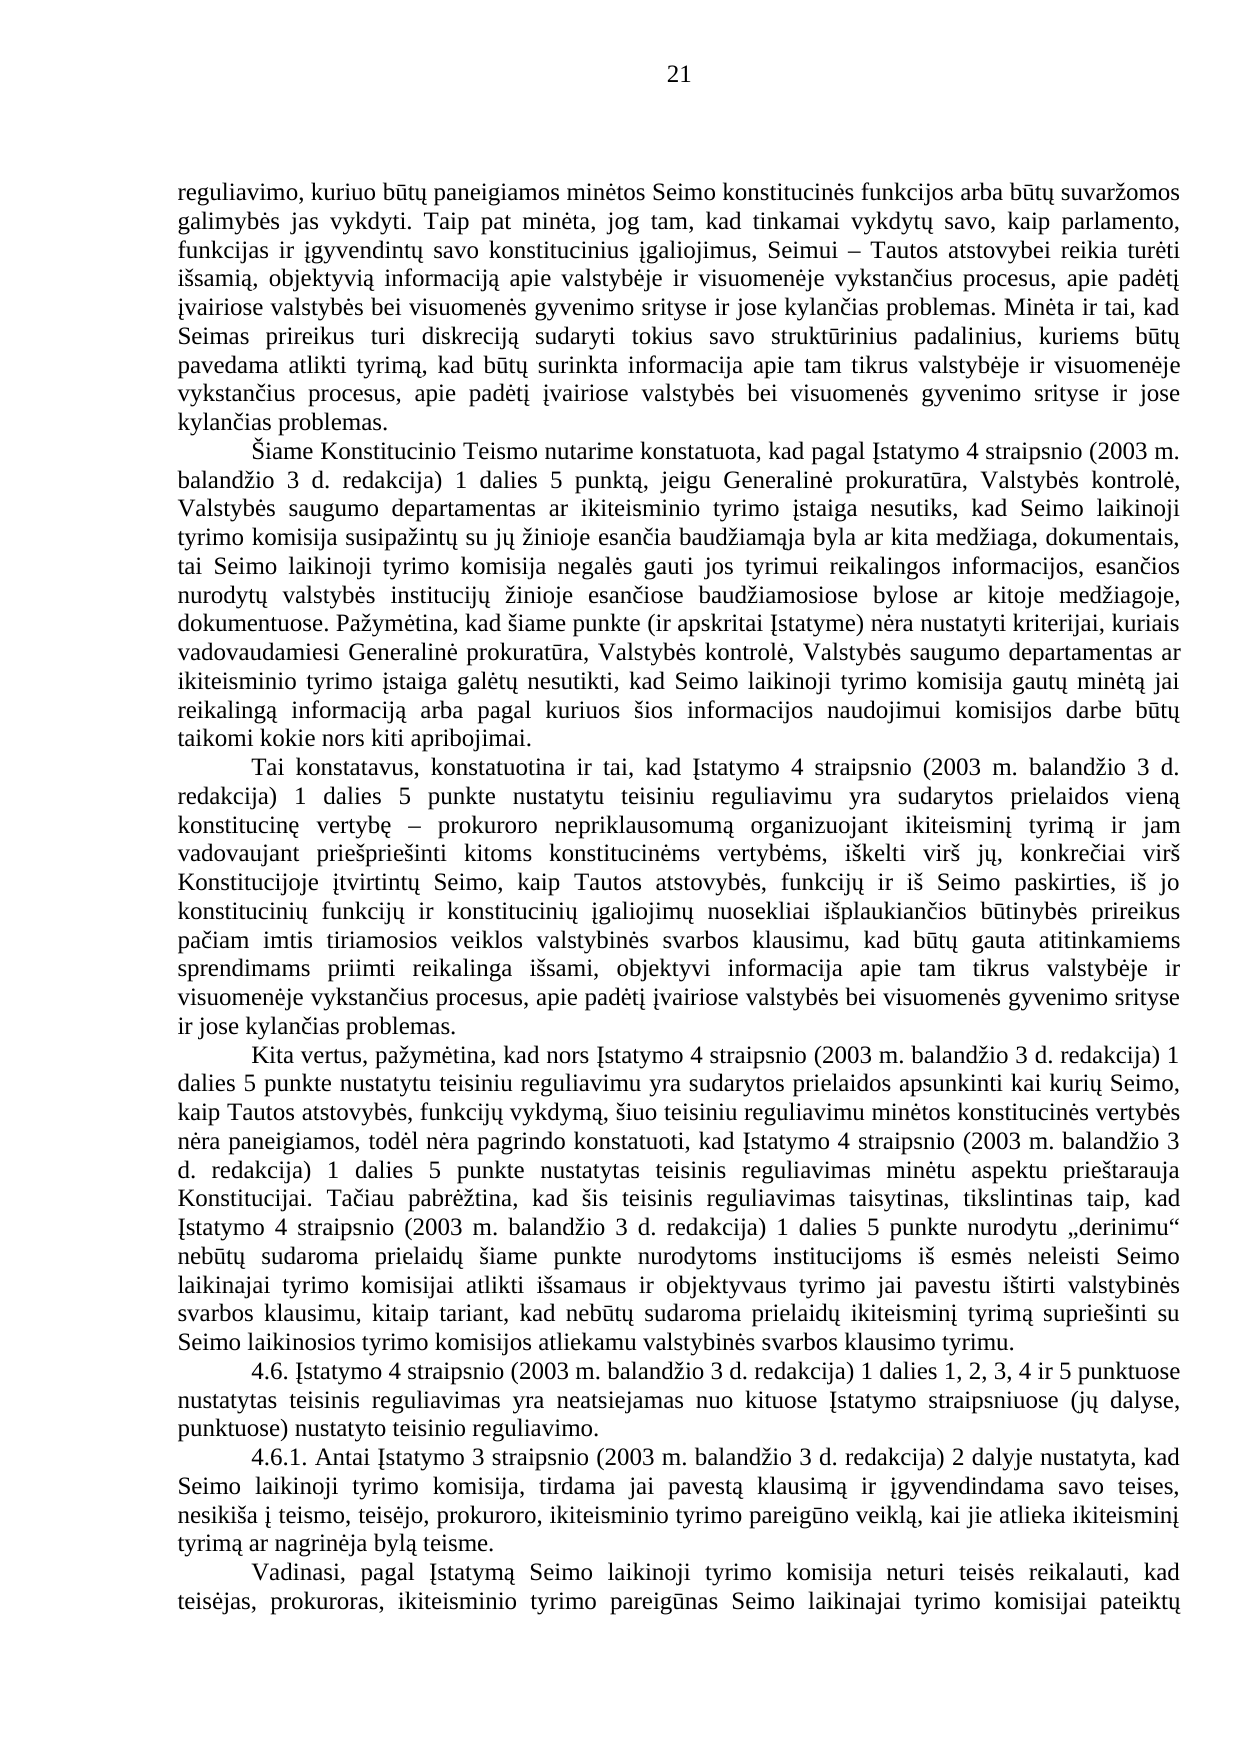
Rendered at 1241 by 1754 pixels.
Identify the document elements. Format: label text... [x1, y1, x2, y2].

text Kita vertus, pažymėtina, kad nors Įstatymo 4 straipsnio (2003 m. balandžio 3 d. redakcija) 1 dalies 5 punkte nustatytu teisiniu reguliavimu yra sudarytos prielaidos apsunkinti kai kurių Seimo, kaip Tautos atstovybės, funkcijų vykdymą, šiuo teisiniu reguliavimu minėtos konstitucinės vertybės nėra paneigiamos, todėl nėra pagrindo konstatuoti, kad Įstatymo 4 straipsnio (2003 m. balandžio 3 d. redakcija) 1 dalies 5 punkte nustatytas teisinis reguliavimas minėtu aspektu prieštarauja Konstitucijai. Tačiau pabrėžtina, kad šis teisinis reguliavimas taisytinas, tikslintinas taip, kad Įstatymo 4 straipsnio (2003 m. balandžio 3 d. redakcija) 1 dalies 5 punkte nurodytu „derinimu“ nebūtų sudaroma prielaidų šiame punkte nurodytoms institucijoms iš esmės neleisti Seimo laikinajai tyrimo komisijai atlikti išsamaus ir objektyvaus tyrimo jai pavestu ištirti valstybinės svarbos klausimu, kitaip tariant, kad nebūtų sudaroma prielaidų ikiteisminį tyrimą supriešinti su Seimo laikinosios tyrimo komisijos atliekamu valstybinės svarbos klausimo tyrimu. [177, 1040, 1181, 1356]
text reguliavimo, kuriuo būtų paneigiamos minėtos Seimo konstitucinės funkcijos arba būtų suvaržomos galimybės jas vykdyti. Taip pat minėta, jog tam, kad tinkamai vykdytų savo, kaip parlamento, funkcijas ir įgyvendintų savo konstitucinius įgaliojimus, Seimui – Tautos atstovybei reikia turėti išsamią, objektyvią informaciją apie valstybėje ir visuomenėje vykstančius procesus, apie padėtį įvairiose valstybės bei visuomenės gyvenimo srityse ir jose kylančias problemas. Minėta ir tai, kad Seimas prireikus turi diskreciją sudaryti tokius savo struktūrinius padalinius, kuriems būtų pavedama atlikti tyrimą, kad būtų surinkta informacija apie tam tikrus valstybėje ir visuomenėje vykstančius procesus, apie padėtį įvairiose valstybės bei visuomenės gyvenimo srityse ir jose kylančias problemas. [177, 177, 1181, 436]
text 4.6. Įstatymo 4 straipsnio (2003 m. balandžio 3 d. redakcija) 1 dalies 1, 2, 3, 4 ir 5 punktuose nustatytas teisinis reguliavimas yra neatsiejamas nuo kituose Įstatymo straipsniuose (jų dalyse, punktuose) nustatyto teisinio reguliavimo. [177, 1356, 1181, 1442]
text 4.6.1. Antai Įstatymo 3 straipsnio (2003 m. balandžio 3 d. redakcija) 2 dalyje nustatyta, kad Seimo laikinoji tyrimo komisija, tirdama jai pavestą klausimą ir įgyvendindama savo teises, nesikiša į teismo, teisėjo, prokuroro, ikiteisminio tyrimo pareigūno veiklą, kai jie atlieka ikiteisminį tyrimą ar nagrinėja bylą teisme. [177, 1442, 1181, 1557]
text Tai konstatavus, konstatuotina ir tai, kad Įstatymo 4 straipsnio (2003 m. balandžio 3 d. redakcija) 1 dalies 5 punkte nustatytu teisiniu reguliavimu yra sudarytos prielaidos vieną konstitucinę vertybę – prokuroro nepriklausomumą organizuojant ikiteisminį tyrimą ir jam vadovaujant priešpriešinti kitoms konstitucinėms vertybėms, iškelti virš jų, konkrečiai virš Konstitucijoje įtvirtintų Seimo, kaip Tautos atstovybės, funkcijų ir iš Seimo paskirties, iš jo konstitucinių funkcijų ir konstitucinių įgaliojimų nuosekliai išplaukiančios būtinybės prireikus pačiam imtis tiriamosios veiklos valstybinės svarbos klausimu, kad būtų gauta atitinkamiems sprendimams priimti reikalinga išsami, objektyvi informacija apie tam tikrus valstybėje ir visuomenėje vykstančius procesus, apie padėtį įvairiose valstybės bei visuomenės gyvenimo srityse ir jose kylančias problemas. [177, 752, 1181, 1040]
text Vadinasi, pagal Įstatymą Seimo laikinoji tyrimo komisija neturi teisės reikalauti, kad teisėjas, prokuroras, ikiteisminio tyrimo pareigūnas Seimo laikinajai tyrimo komisijai pateiktų [177, 1557, 1181, 1615]
text Šiame Konstitucinio Teismo nutarime konstatuota, kad pagal Įstatymo 4 straipsnio (2003 m. balandžio 3 d. redakcija) 1 dalies 5 punktą, jeigu Generalinė prokuratūra, Valstybės kontrolė, Valstybės saugumo departamentas ar ikiteisminio tyrimo įstaiga nesutiks, kad Seimo laikinoji tyrimo komisija susipažintų su jų žinioje esančia baudžiamąja byla ar kita medžiaga, dokumentais, tai Seimo laikinoji tyrimo komisija negalės gauti jos tyrimui reikalingos informacijos, esančios nurodytų valstybės institucijų žinioje esančiose baudžiamosiose bylose ar kitoje medžiagoje, dokumentuose. Pažymėtina, kad šiame punkte (ir apskritai Įstatyme) nėra nustatyti kriterijai, kuriais vadovaudamiesi Generalinė prokuratūra, Valstybės kontrolė, Valstybės saugumo departamentas ar ikiteisminio tyrimo įstaiga galėtų nesutikti, kad Seimo laikinoji tyrimo komisija gautų minėtą jai reikalingą informaciją arba pagal kuriuos šios informacijos naudojimui komisijos darbe būtų taikomi kokie nors kiti apribojimai. [177, 436, 1181, 752]
